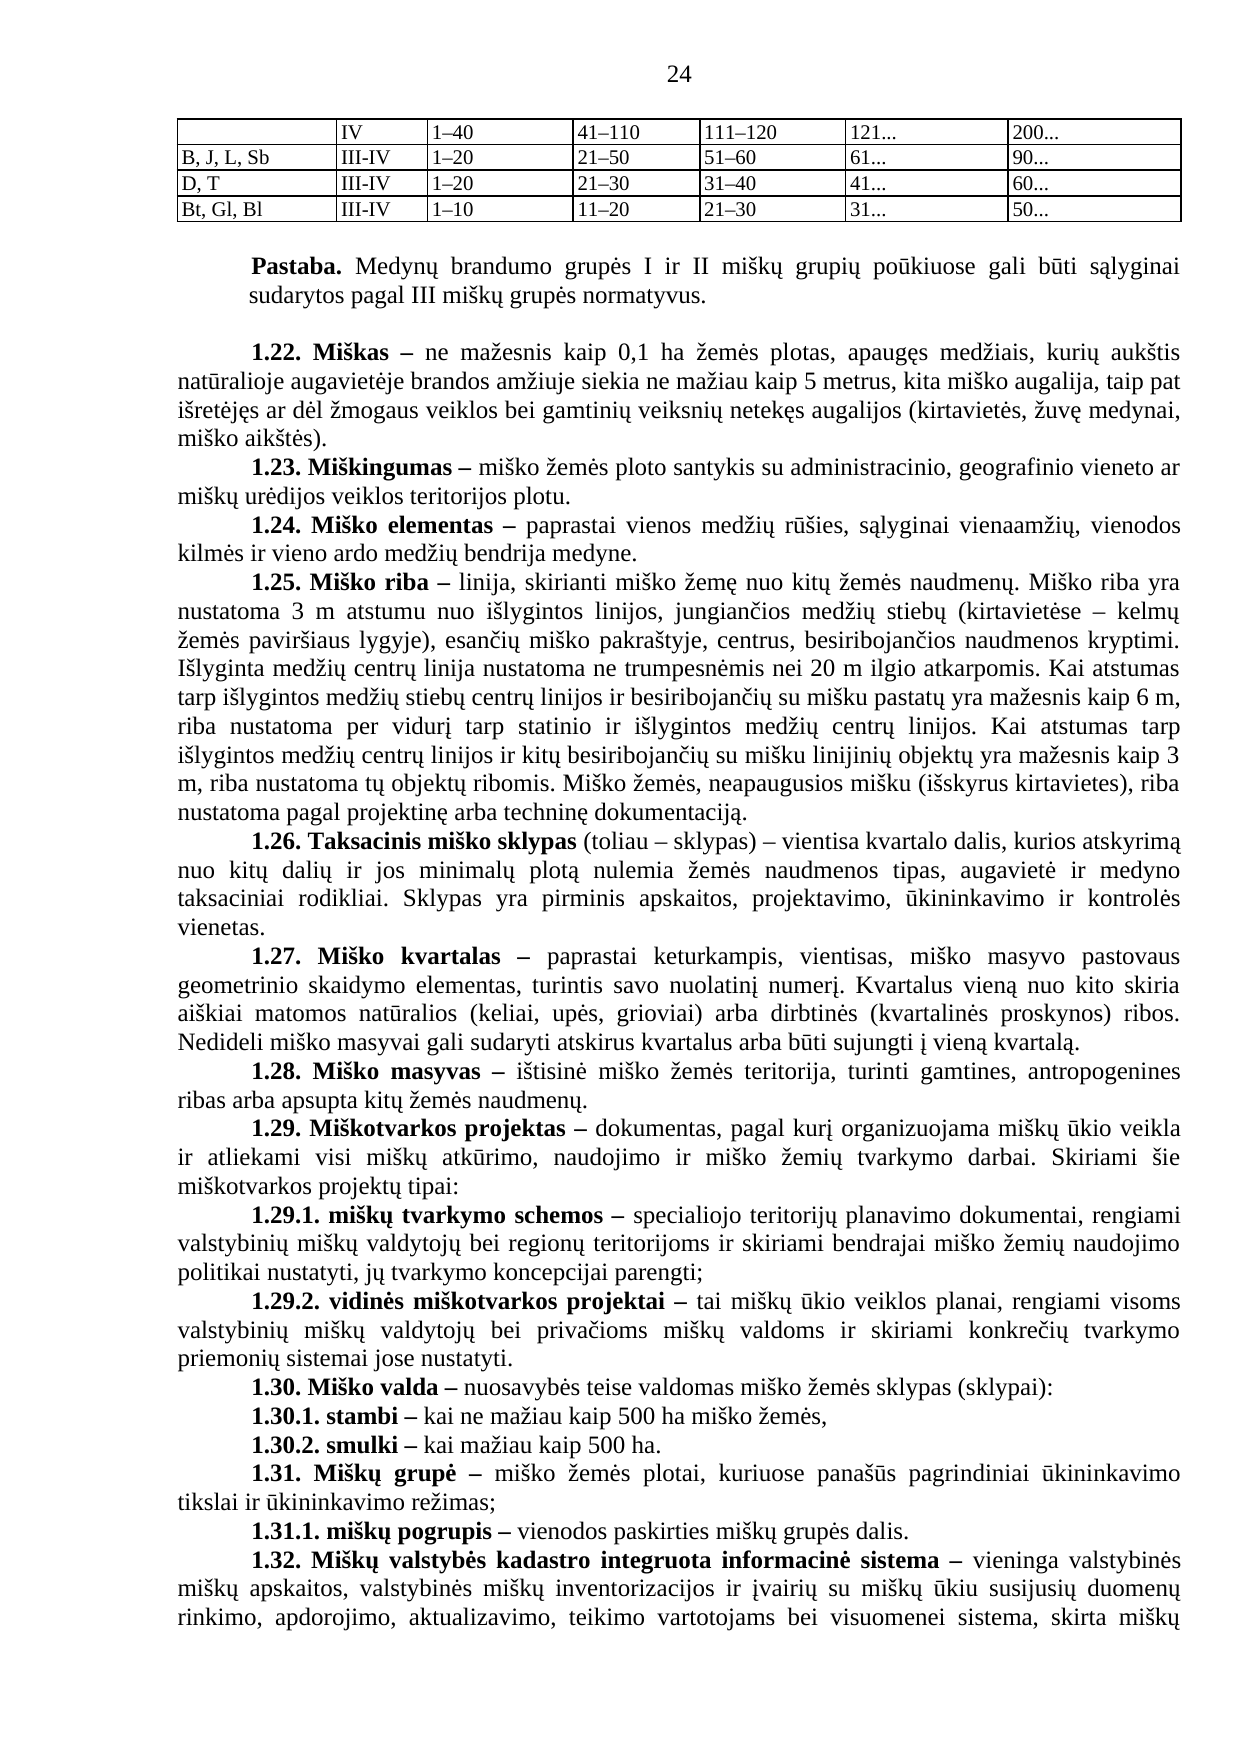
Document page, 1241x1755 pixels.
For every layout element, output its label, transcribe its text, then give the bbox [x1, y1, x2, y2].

text 1.32. Miškų valstybės kadastro integruota informacinė sistema – vieninga valstybinės miškų apskaitos, valstybinės miškų inventorizacijos ir įvairių su miškų ūkiu susijusių duomenų rinkimo, apdorojimo, aktualizavimo, teikimo vartotojams bei visuomenei sistema, skirta miškų [177, 1545, 1181, 1631]
text 1.27. Miško kvartalas – paprastai keturkampis, vientisas, miško masyvo pastovaus geometrinio skaidymo elementas, turintis savo nuolatinį numerį. Kvartalus vieną nuo kito skiria aiškiai matomos natūralios (keliai, upės, grioviai) arba dirbtinės (kvartalinės proskynos) ribos. Nedideli miško masyvai gali sudaryti atskirus kvartalus arba būti sujungti į vieną kvartalą. [177, 941, 1181, 1056]
table_cell IV [337, 120, 341, 144]
text 1.29.1. miškų tvarkymo schemos – specialiojo teritorijų planavimo dokumentai, rengiami valstybinių miškų valdytojų bei regionų teritorijoms ir skiriami bendrajai miško žemių naudojimo politikai nustatyti, jų tvarkymo koncepcijai parengti; [177, 1200, 1181, 1286]
text 1.29.2. vidinės miškotvarkos projektai – tai miškų ūkio veiklos planai, rengiami visoms valstybinių miškų valdytojų bei privačioms miškų valdoms ir skiriami konkrečių tvarkymo priemonių sistemai jose nustatyti. [177, 1286, 1181, 1372]
text 1.26. Taksacinis miško sklypas (toliau – sklypas) – vientisa kvartalo dalis, kurios atskyrimą nuo kitų dalių ir jos minimalų plotą nulemia žemės naudmenos tipas, augavietė ir medyno taksaciniai rodikliai. Sklypas yra pirminis apskaitos, projektavimo, ūkininkavimo ir kontrolės vienetas. [177, 826, 1181, 941]
table_cell D, T [332, 171, 336, 195]
text 1.22. Miškas – ne mažesnis kaip 0,1 ha žemės plotas, apaugęs medžiais, kurių aukštis natūralioje augavietėje brandos amžiuje siekia ne mažiau kaip 5 metrus, kita miško augalija, taip pat išretėjęs ar dėl žmogaus veiklos bei gamtinių veiksnių netekęs augalijos (kirtavietės, žuvę medynai, miško aikštės). [177, 337, 1181, 452]
text 1.30.2. smulki – kai mažiau kaip 500 ha. [177, 1430, 1181, 1458]
table_cell 1–20 [428, 145, 432, 169]
text 1.30. Miško valda – nuosavybės teise valdomas miško žemės sklypas (sklypai): [177, 1372, 1181, 1401]
text 1.24. Miško elementas – paprastai vienos medžių rūšies, sąlyginai vienaamžių, vienodos kilmės ir vieno ardo medžių bendrija medyne. [177, 510, 1181, 567]
table_cell Ą [178, 120, 336, 144]
text Pastaba. Medynų brandumo grupės I ir II miškų grupių poūkiuose gali būti sąlyginai sudarytos pagal III miškų grupės normatyvus. [248, 251, 1181, 308]
table_cell 1–40 [428, 120, 432, 144]
text 1.25. Miško riba – linija, skirianti miško žemę nuo kitų žemės naudmenų. Miško riba yra nustatoma 3 m atstumu nuo išlygintos linijos, jungiančios medžių stiebų (kirtavietėse – kelmų žemės paviršiaus lygyje), esančių miško pakraštyje, centrus, besiribojančios naudmenos kryptimi. Išlyginta medžių centrų linija nustatoma ne trumpesnėmis nei 20 m ilgio atkarpomis. Kai atstumas tarp išlygintos medžių stiebų centrų linijos ir besiribojančių su mišku pastatų yra mažesnis kaip 6 m, riba nustatoma per vidurį tarp statinio ir išlygintos medžių centrų linijos. Kai atstumas tarp išlygintos medžių centrų linijos ir kitų besiribojančių su mišku linijinių objektų yra mažesnis kaip 3 m, riba nustatoma tų objektų ribomis. Miško žemės, neapaugusios mišku (išskyrus kirtavietes), riba nustatoma pagal projektinę arba techninę dokumentaciją. [177, 567, 1181, 826]
table_cell IV [423, 120, 427, 144]
table_cell 1–10 [428, 197, 432, 221]
text 1.30.1. stambi – kai ne mažiau kaip 500 ha miško žemės, [177, 1401, 1181, 1430]
text 1.31. Miškų grupė – miško žemės plotai, kuriuose panašūs pagrindiniai ūkininkavimo tikslai ir ūkininkavimo režimas; [177, 1458, 1181, 1516]
text 1.29. Miškotvarkos projektas – dokumentas, pagal kurį organizuojama miškų ūkio veikla ir atliekami visi miškų atkūrimo, naudojimo ir miško žemių tvarkymo darbai. Skiriami šie miškotvarkos projektų tipai: [177, 1113, 1181, 1200]
table_cell 1–20 [428, 171, 432, 195]
text 1.23. Miškingumas – miško žemės ploto santykis su administracinio, geografinio vieneto ar miškų urėdijos veiklos teritorijos plotu. [177, 452, 1181, 510]
text 1.31.1. miškų pogrupis – vienodos paskirties miškų grupės dalis. [177, 1516, 1181, 1545]
text 1.28. Miško masyvas – ištisinė miško žemės teritorija, turinti gamtines, antropogenines ribas arba apsupta kitų žemės naudmenų. [177, 1056, 1181, 1113]
